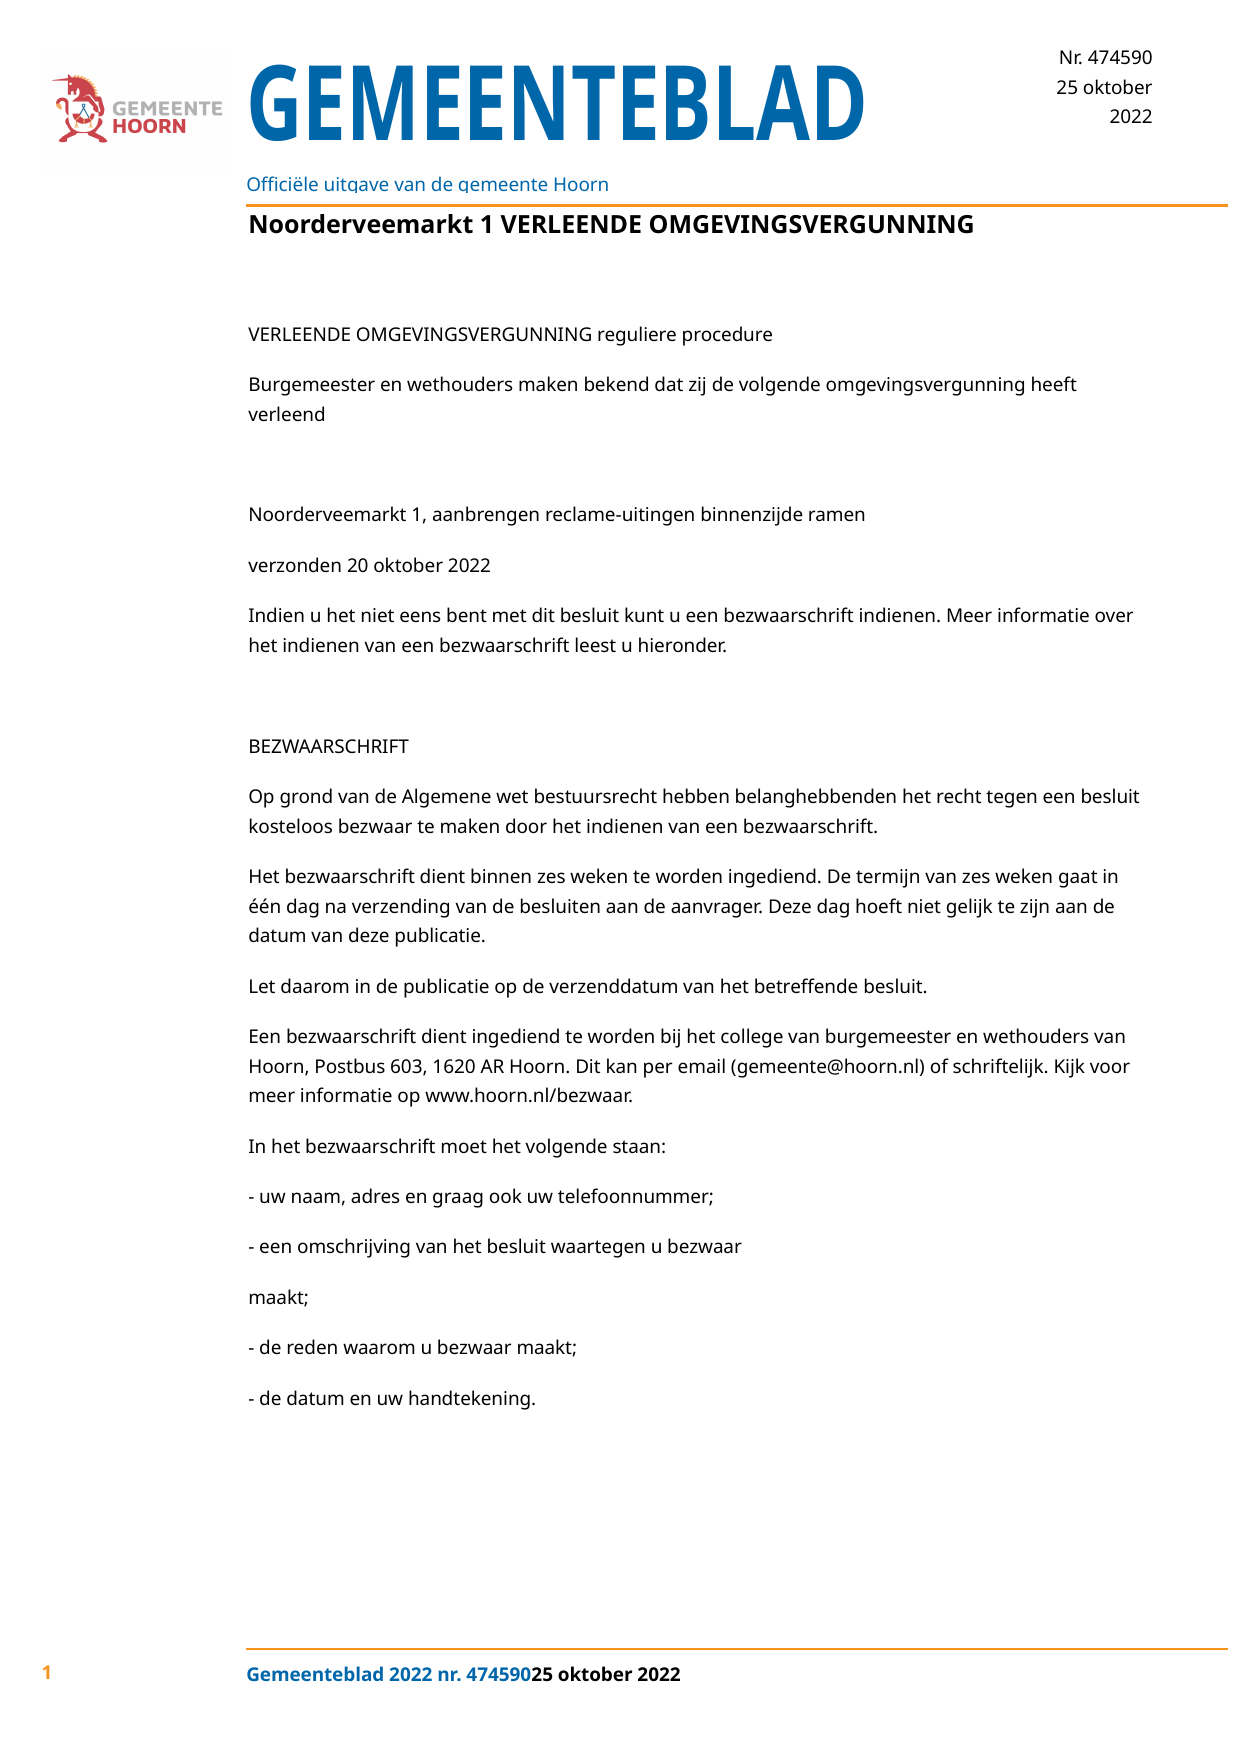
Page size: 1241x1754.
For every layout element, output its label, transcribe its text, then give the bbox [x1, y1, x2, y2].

text Het bezwaarschrift dient binnen zes weken te worden ingediend. De termijn van zes weken gaat in één dag na verzending van de besluiten aan de aanvrager. Deze dag hoeft niet gelijk te zijn aan de datum van deze publicatie. [248, 863, 1152, 948]
text - de datum en uw handtekening. [248, 1385, 1152, 1411]
text verzonden 20 oktober 2022 [248, 552, 1152, 578]
text - een omschrijving van het besluit waartegen u bezwaar [248, 1234, 1152, 1259]
text - de reden waarom u bezwaar maakt; [248, 1334, 1152, 1360]
text Noorderveemarkt 1 VERLEENDE OMGEVINGSVERGUNNING [248, 207, 1152, 241]
text Burgemeester en wethouders maken bekend dat zij de volgende omgevingsvergunning heeft verleend [248, 371, 1152, 426]
picture [41, 47, 231, 172]
text Een bezwaarschrift dient ingediend te worden bij het college van burgemeester en wethouders van Hoorn, Postbus 603, 1620 AR Hoorn. Dit kan per email (gemeente@hoorn.nl) of schriftelijk. Kijk voor meer informatie op www.hoorn.nl/bezwaar. [248, 1023, 1152, 1108]
text maakt; [248, 1284, 1152, 1310]
text BEZWAARSCHRIFT [248, 733, 1152, 758]
text Noorderveemarkt 1, aanbrengen reclame-uitingen binnenzijde ramen [248, 502, 1152, 527]
text - uw naam, adres en graag ook uw telefoonnummer; [248, 1183, 1152, 1209]
text Let daarom in de publicatie op de verzenddatum van het betreffende besluit. [248, 973, 1152, 998]
text Op grond van de Algemene wet bestuursrecht hebben belanghebbenden het recht tegen een besluit kosteloos bezwaar te maken door het indienen van een bezwaarschrift. [248, 783, 1152, 838]
text Indien u het niet eens bent met dit besluit kunt u een bezwaarschrift indienen. Meer informatie over het indienen van een bezwaarschrift leest u hieronder. [248, 602, 1152, 658]
text In het bezwaarschrift moet het volgende staan: [248, 1133, 1152, 1158]
text VERLEENDE OMGEVINGSVERGUNNING reguliere procedure [248, 321, 1152, 346]
